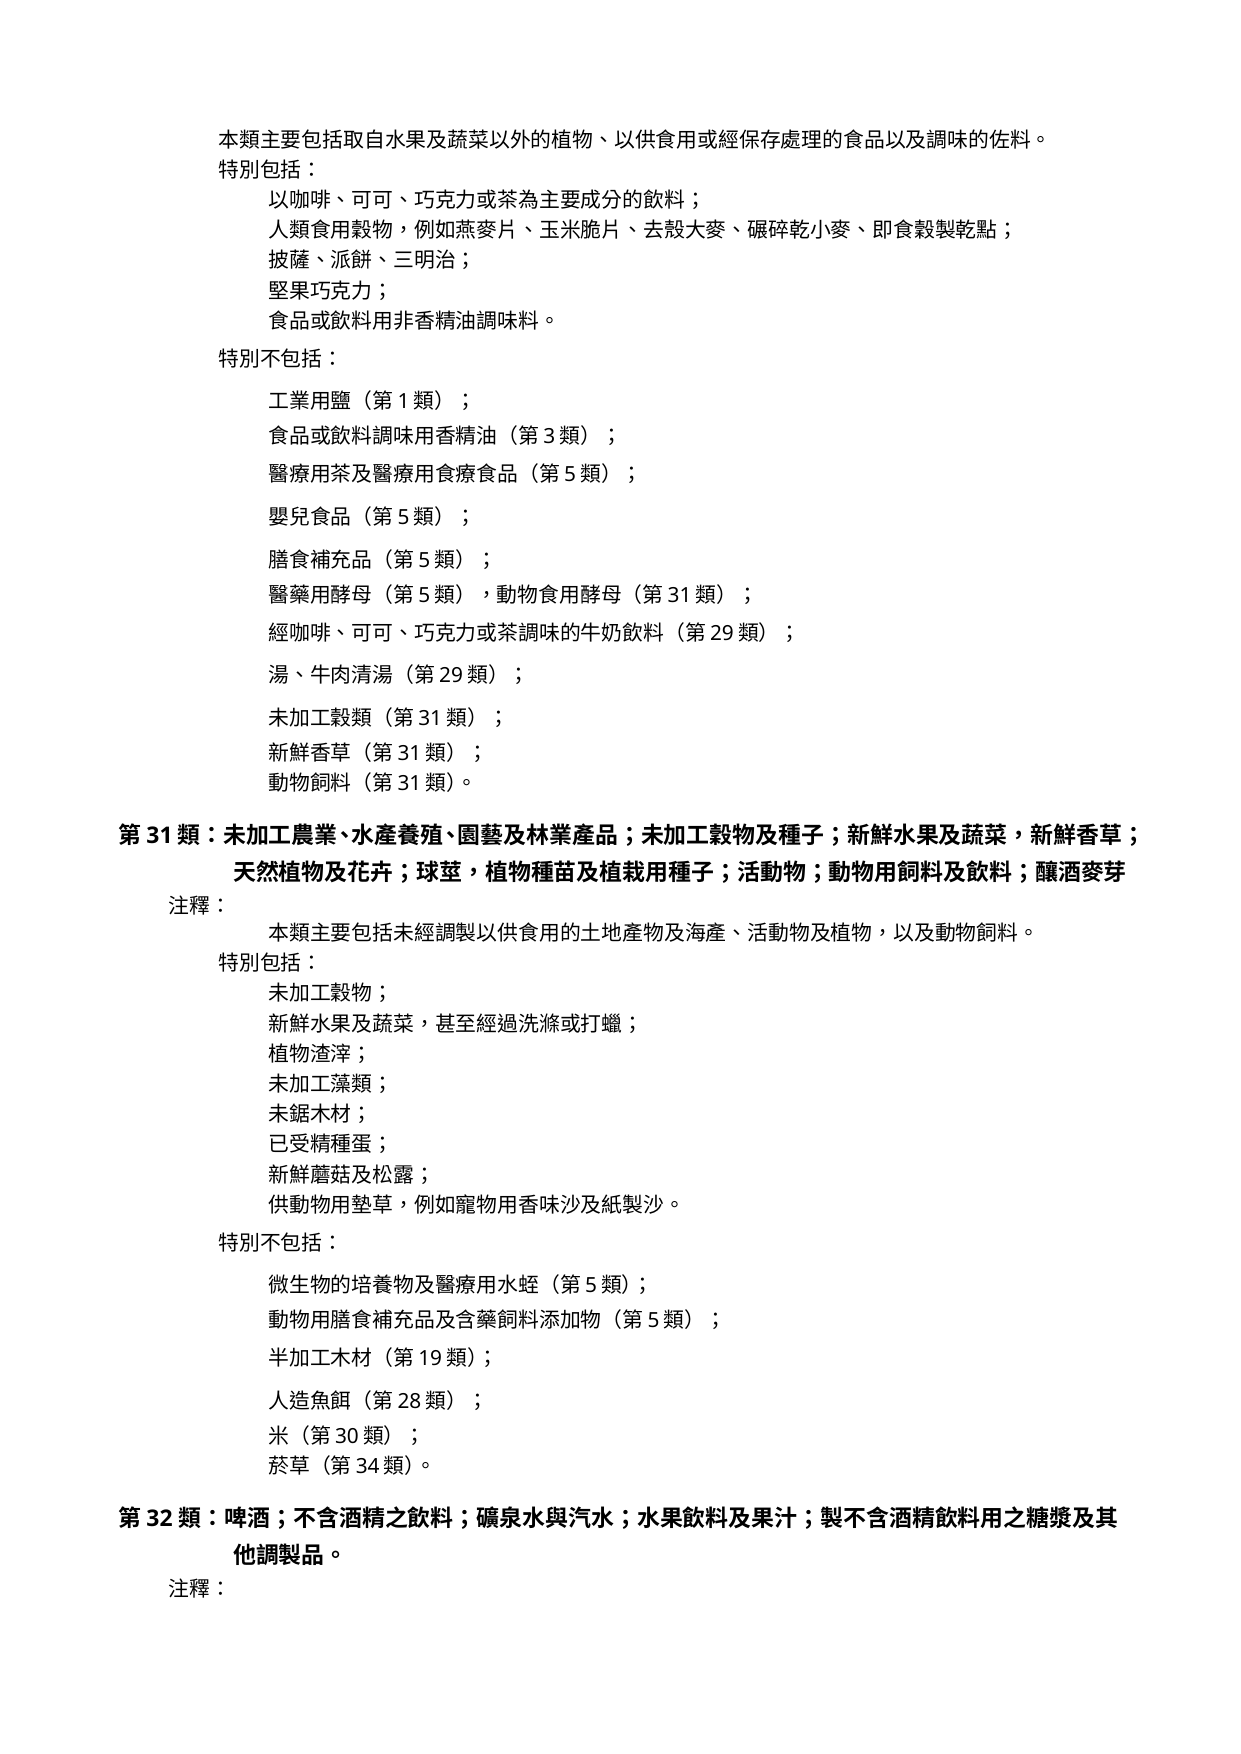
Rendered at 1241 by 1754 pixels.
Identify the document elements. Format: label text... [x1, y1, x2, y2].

text 微生物的培養物及醫療用水蛭（第5類）； [268, 1265, 1122, 1303]
text 醫藥用酵母（第5類），動物食用酵母（第31類）； [268, 582, 1122, 607]
text 新鮮香草（第31類）； [268, 741, 1122, 766]
text 米（第30類）； [268, 1423, 1122, 1448]
text 動物飼料（第31類）。 [268, 771, 1122, 796]
text 特別不包括： [218, 1222, 1122, 1260]
text 供動物用墊草，例如寵物用香味沙及紙製沙。 [268, 1192, 1122, 1217]
text 已受精種蛋； [268, 1132, 1122, 1157]
text 膳食補充品（第5類）； [268, 539, 1122, 577]
text 工業用鹽（第1類）； [268, 381, 1122, 419]
text 經咖啡、可可、巧克力或茶調味的牛奶飲料（第29類）； [268, 612, 1122, 650]
text 醫療用茶及醫療用食療食品（第5類）； [268, 454, 1122, 492]
text 湯、牛肉清湯（第29類）； [268, 655, 1122, 693]
text 菸草（第34類）。 [268, 1454, 1122, 1479]
text 以咖啡、可可、巧克力或茶為主要成分的飲料； [268, 187, 1122, 212]
text 新鮮蘑菇及松露； [268, 1162, 1122, 1187]
text 特別包括： [218, 951, 1122, 976]
text 堅果巧克力； [268, 278, 1122, 303]
text 植物渣滓； [268, 1041, 1122, 1066]
text 人造魚餌（第28類）； [268, 1381, 1122, 1418]
text 食品或飲料調味用香精油（第3類）； [268, 424, 1122, 449]
text 未加工穀類（第31類）； [268, 698, 1122, 735]
text 未加工穀物； [268, 981, 1122, 1006]
text 半加工木材（第19類）； [268, 1338, 1122, 1376]
text 新鮮水果及蔬菜，甚至經過洗滌或打蠟； [268, 1011, 1122, 1036]
text 第 31類：未加工農業、水產養殖、園藝及林業產品；未加工穀物及種子；新鮮水果及蔬菜，新鮮香草；天然植物及花卉；球莖，植物種苗及植栽用種子；活動物；動物用飼料及飲料；釀酒麥芽。 [118, 814, 1122, 889]
text 嬰兒食品（第5類）； [268, 497, 1122, 534]
text 披薩、派餅、三明治； [268, 248, 1122, 273]
text 人類食用穀物，例如燕麥片、玉米脆片、去殼大麥、碾碎乾小麥、即食穀製乾點； [268, 218, 1122, 243]
text 特別包括： [218, 157, 1122, 182]
text 未鋸木材； [268, 1102, 1122, 1127]
text 未加工藻類； [268, 1071, 1122, 1096]
text 注釋： [168, 1576, 1122, 1601]
text 本類主要包括取自水果及蔬菜以外的植物、以供食用或經保存處理的食品以及調味的佐料。 [218, 127, 1122, 152]
text 食品或飲料用非香精油調味料。 [268, 308, 1122, 333]
text 本類主要包括未經調製以供食用的土地產物及海產、活動物及植物，以及動物飼料。 [268, 920, 1122, 945]
text 動物用膳食補充品及含藥飼料添加物（第5類）； [268, 1308, 1122, 1333]
text 特別不包括： [218, 338, 1122, 376]
text 注釋： [168, 893, 1122, 918]
text 第 32 類：啤酒；不含酒精之飲料；礦泉水與汽水；水果飲料及果汁；製不含酒精飲料用之糖漿及其他調製品。 [118, 1497, 1122, 1572]
